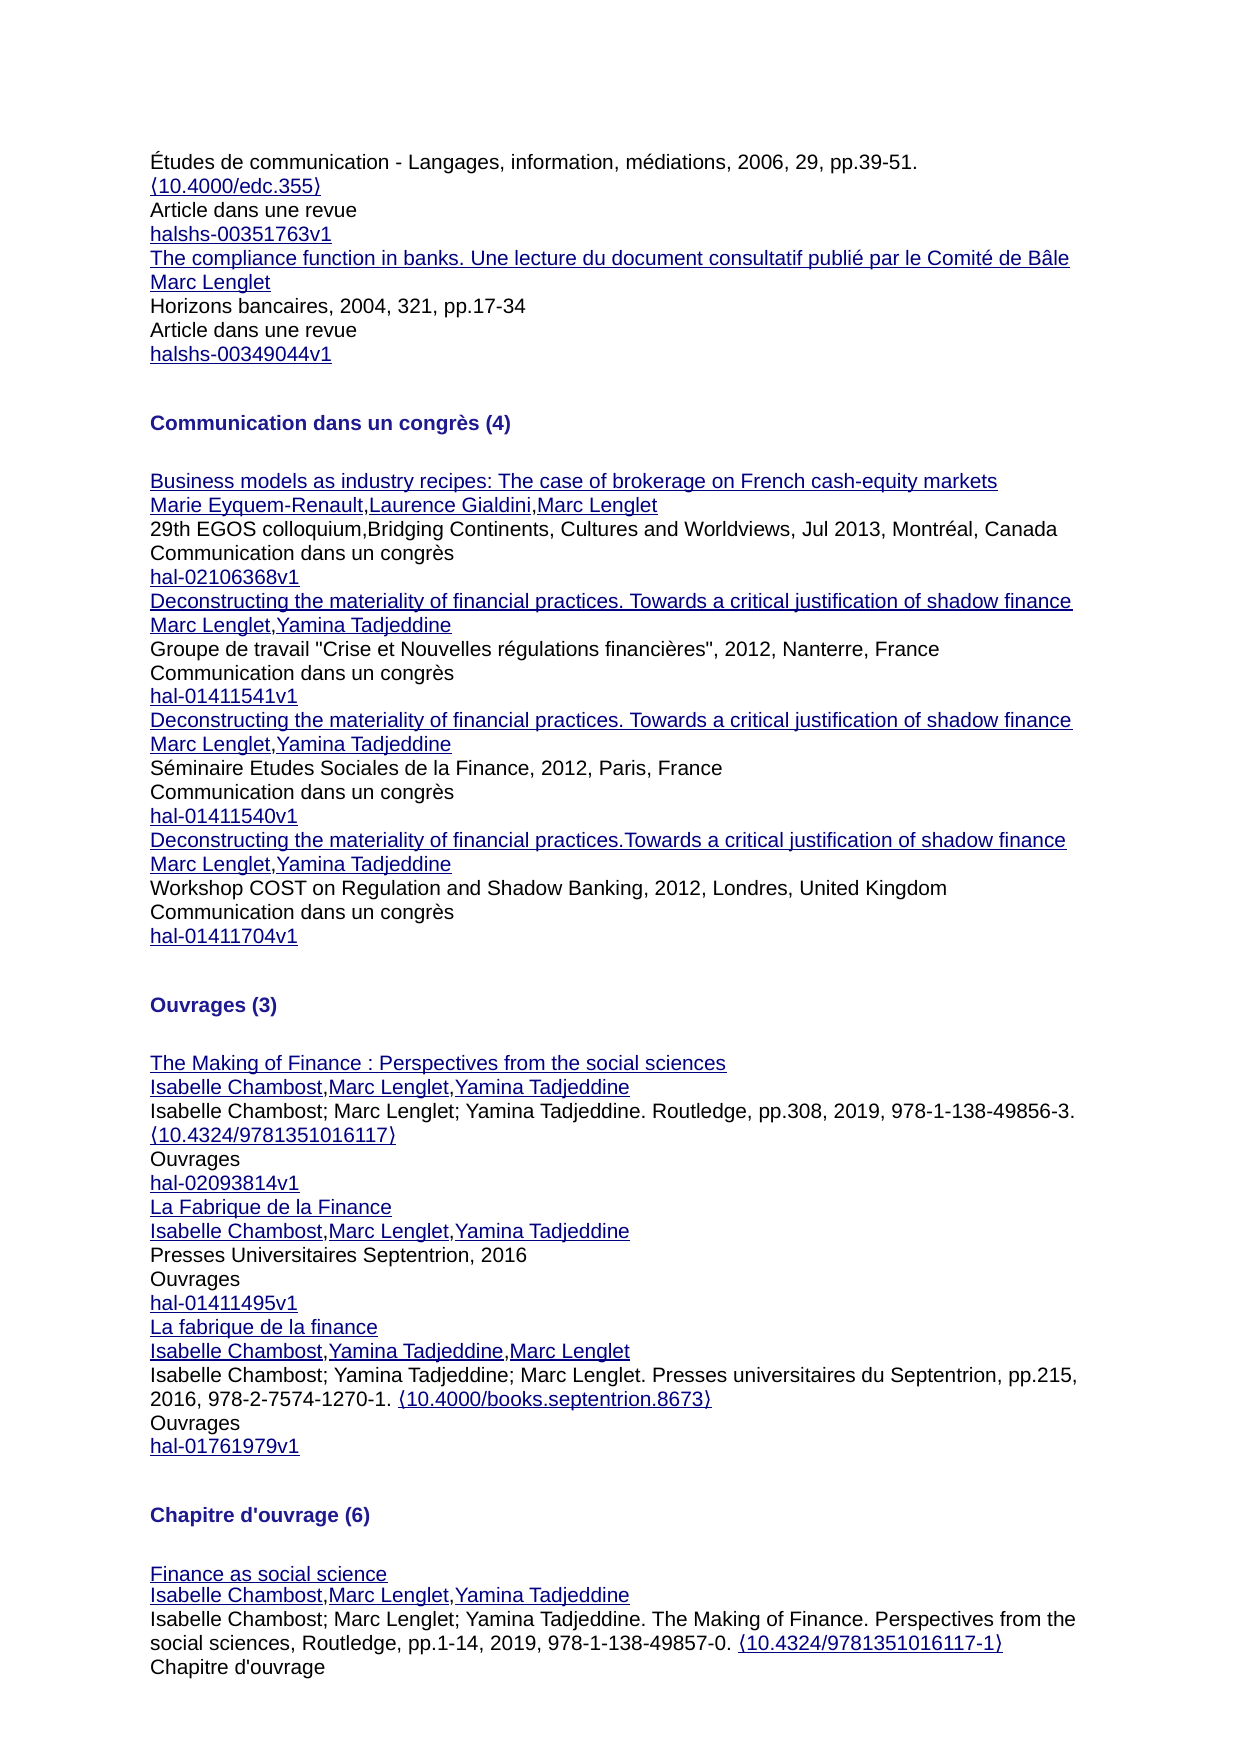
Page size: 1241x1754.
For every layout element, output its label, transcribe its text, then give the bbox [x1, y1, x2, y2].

table_cell La Fabrique de la Finance Isabelle Chambost,Marc Lenglet,Yamina Tadjeddine Presses Universitaires Septentrion, 2016 Ouvrages hal-01411495v1 [150, 1195, 1090, 1314]
subtitle Ouvrages (3) [150, 993, 1090, 1017]
table_header The Making of Finance : Perspectives from the social sciences Isabelle Chambost,Marc Lenglet,Yamina Tadjeddine Isabelle Chambost; Marc Lenglet; Yamina Tadjeddine. Routledge, pp.308, 2019, 978-1-138-49856-3. ⟨10.4324/9781351016117⟩ Ouvrages hal-02093814v1 [150, 1051, 1090, 1195]
table_cell Études de communication - Langages, information, médiations, 2006, 29, pp.39-51. ⟨10.4000/edc.355⟩ Article dans une revue halshs-00351763v1 [150, 150, 1090, 246]
table_cell Deconstructing the materiality of financial practices.Towards a critical justification of shadow finance Marc Lenglet,Yamina Tadjeddine Workshop COST on Regulation and Shadow Banking, 2012, Londres, United Kingdom Communication dans un congrès hal-01411704v1 [150, 828, 1090, 948]
table_header Finance as social science Isabelle Chambost,Marc Lenglet,Yamina Tadjeddine Isabelle Chambost; Marc Lenglet; Yamina Tadjeddine. The Making of Finance. Perspectives from the social sciences, Routledge, pp.1-14, 2019, 978-1-138-49857-0. ⟨10.4324/9781351016117-1⟩ Chapitre d'ouvrage [150, 1561, 1090, 1679]
table_cell Deconstructing the materiality of financial practices. Towards a critical justification of shadow finance Marc Lenglet,Yamina Tadjeddine Séminaire Etudes Sociales de la Finance, 2012, Paris, France Communication dans un congrès hal-01411540v1 [150, 708, 1090, 828]
subtitle Communication dans un congrès (4) [150, 410, 1090, 434]
table_header Business models as industry recipes: The case of brokerage on French cash-equity markets Marie Eyquem-Renault,Laurence Gialdini,Marc Lenglet 29th EGOS colloquium,Bridging Continents, Cultures and Worldviews, Jul 2013, Montréal, Canada Communication dans un congrès hal-02106368v1 [150, 469, 1090, 588]
table_cell The compliance function in banks. Une lecture du document consultatif publié par le Comité de Bâle Marc Lenglet Horizons bancaires, 2004, 321, pp.17-34 Article dans une revue halshs-00349044v1 [150, 246, 1090, 366]
subtitle Chapitre d'ouvrage (6) [150, 1503, 1090, 1527]
table_cell Deconstructing the materiality of financial practices. Towards a critical justification of shadow finance Marc Lenglet,Yamina Tadjeddine Groupe de travail "Crise et Nouvelles régulations financières", 2012, Nanterre, France Communication dans un congrès hal-01411541v1 [150, 589, 1090, 708]
table_cell La fabrique de la finance Isabelle Chambost,Yamina Tadjeddine,Marc Lenglet Isabelle Chambost; Yamina Tadjeddine; Marc Lenglet. Presses universitaires du Septentrion, pp.215, 2016, 978-2-7574-1270-1. ⟨10.4000/books.septentrion.8673⟩ Ouvrages hal-01761979v1 [150, 1315, 1090, 1458]
